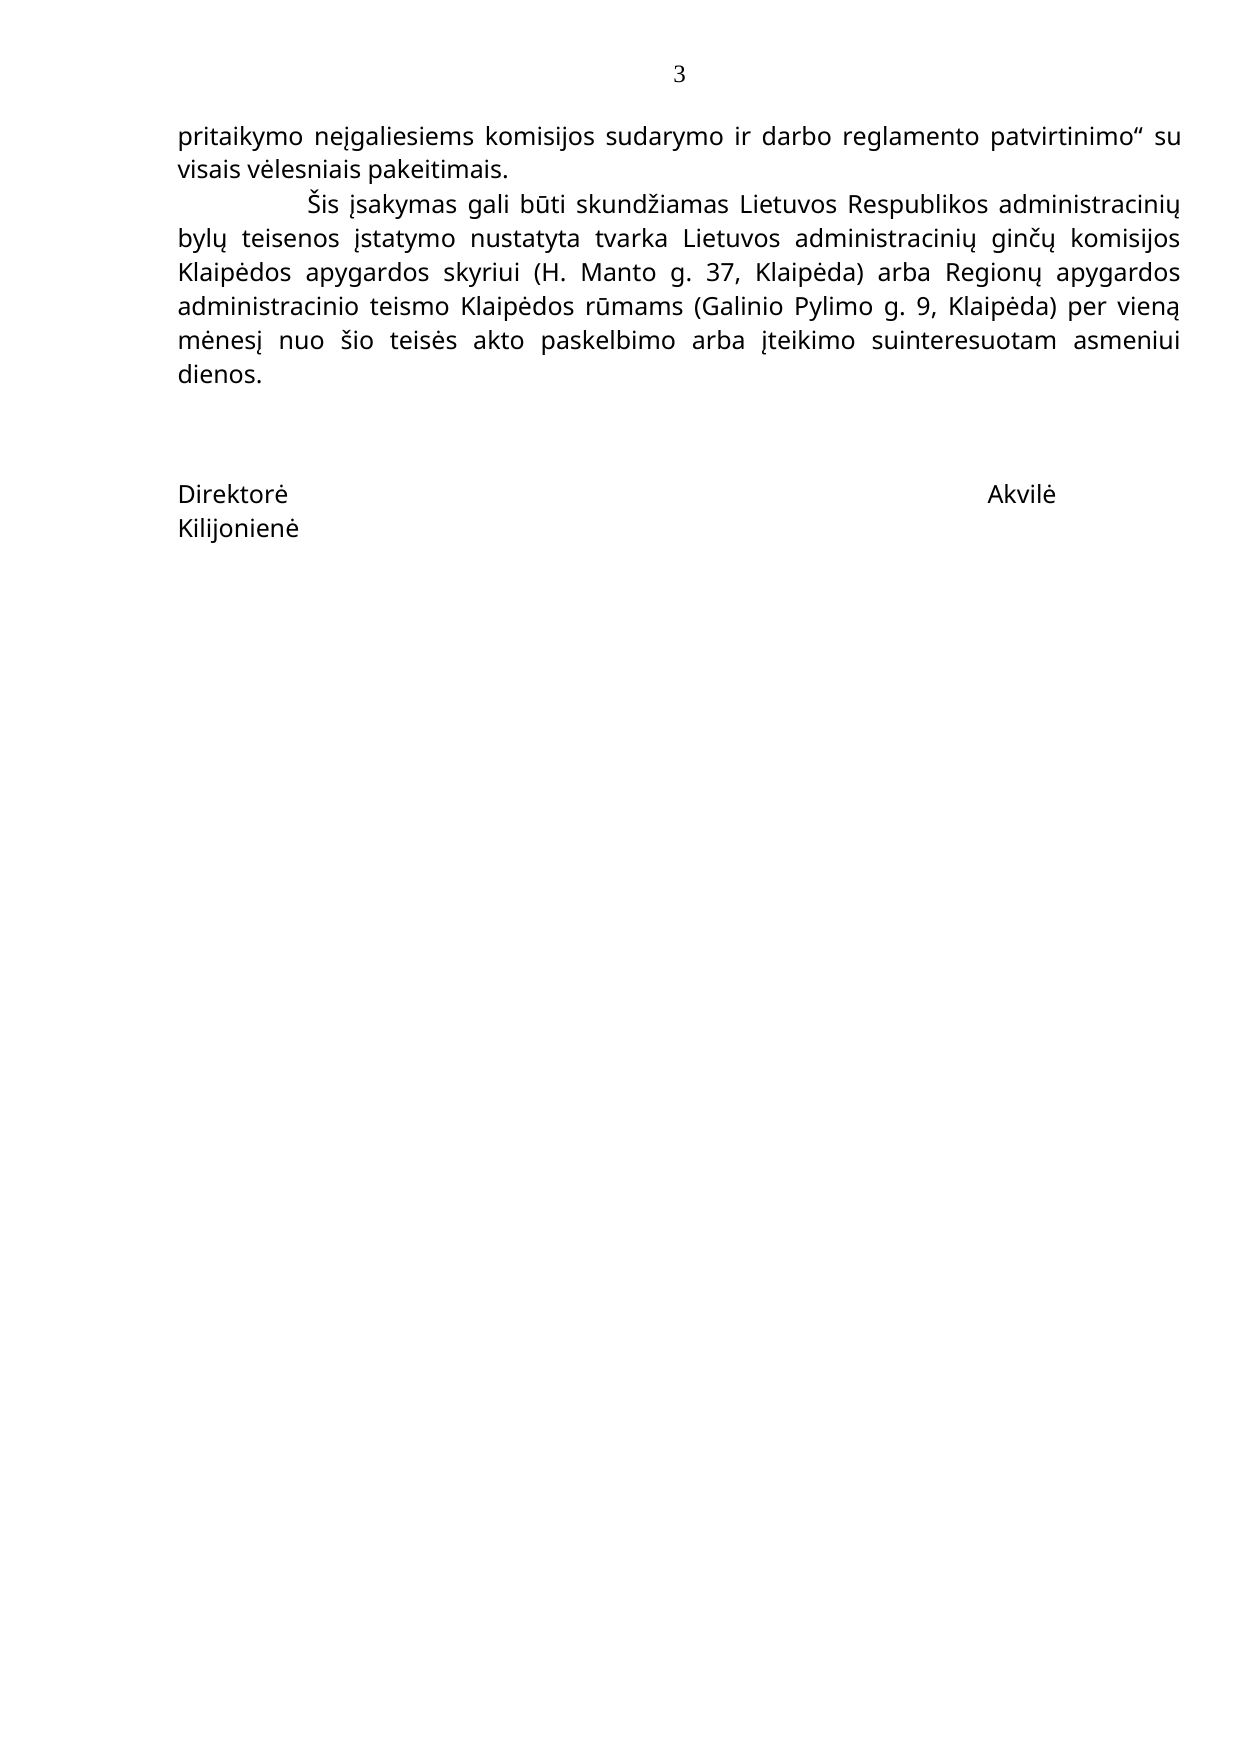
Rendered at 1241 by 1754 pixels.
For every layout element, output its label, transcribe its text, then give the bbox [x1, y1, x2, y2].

text Direktorė Akvilė Kilijonienė [177, 477, 1181, 545]
text Šis įsakymas gali būti skundžiamas Lietuvos Respublikos administracinių bylų teisenos įstatymo nustatyta tvarka Lietuvos administracinių ginčų komisijos Klaipėdos apygardos skyriui (H. Manto g. 37, Klaipėda) arba Regionų apygardos administracinio teismo Klaipėdos rūmams (Galinio Pylimo g. 9, Klaipėda) per vieną mėnesį nuo šio teisės akto paskelbimo arba įteikimo suinteresuotam asmeniui dienos. [177, 186, 1181, 391]
text pritaikymo neįgaliesiems komisijos sudarymo ir darbo reglamento patvirtinimo“ su visais vėlesniais pakeitimais. [177, 118, 1181, 186]
